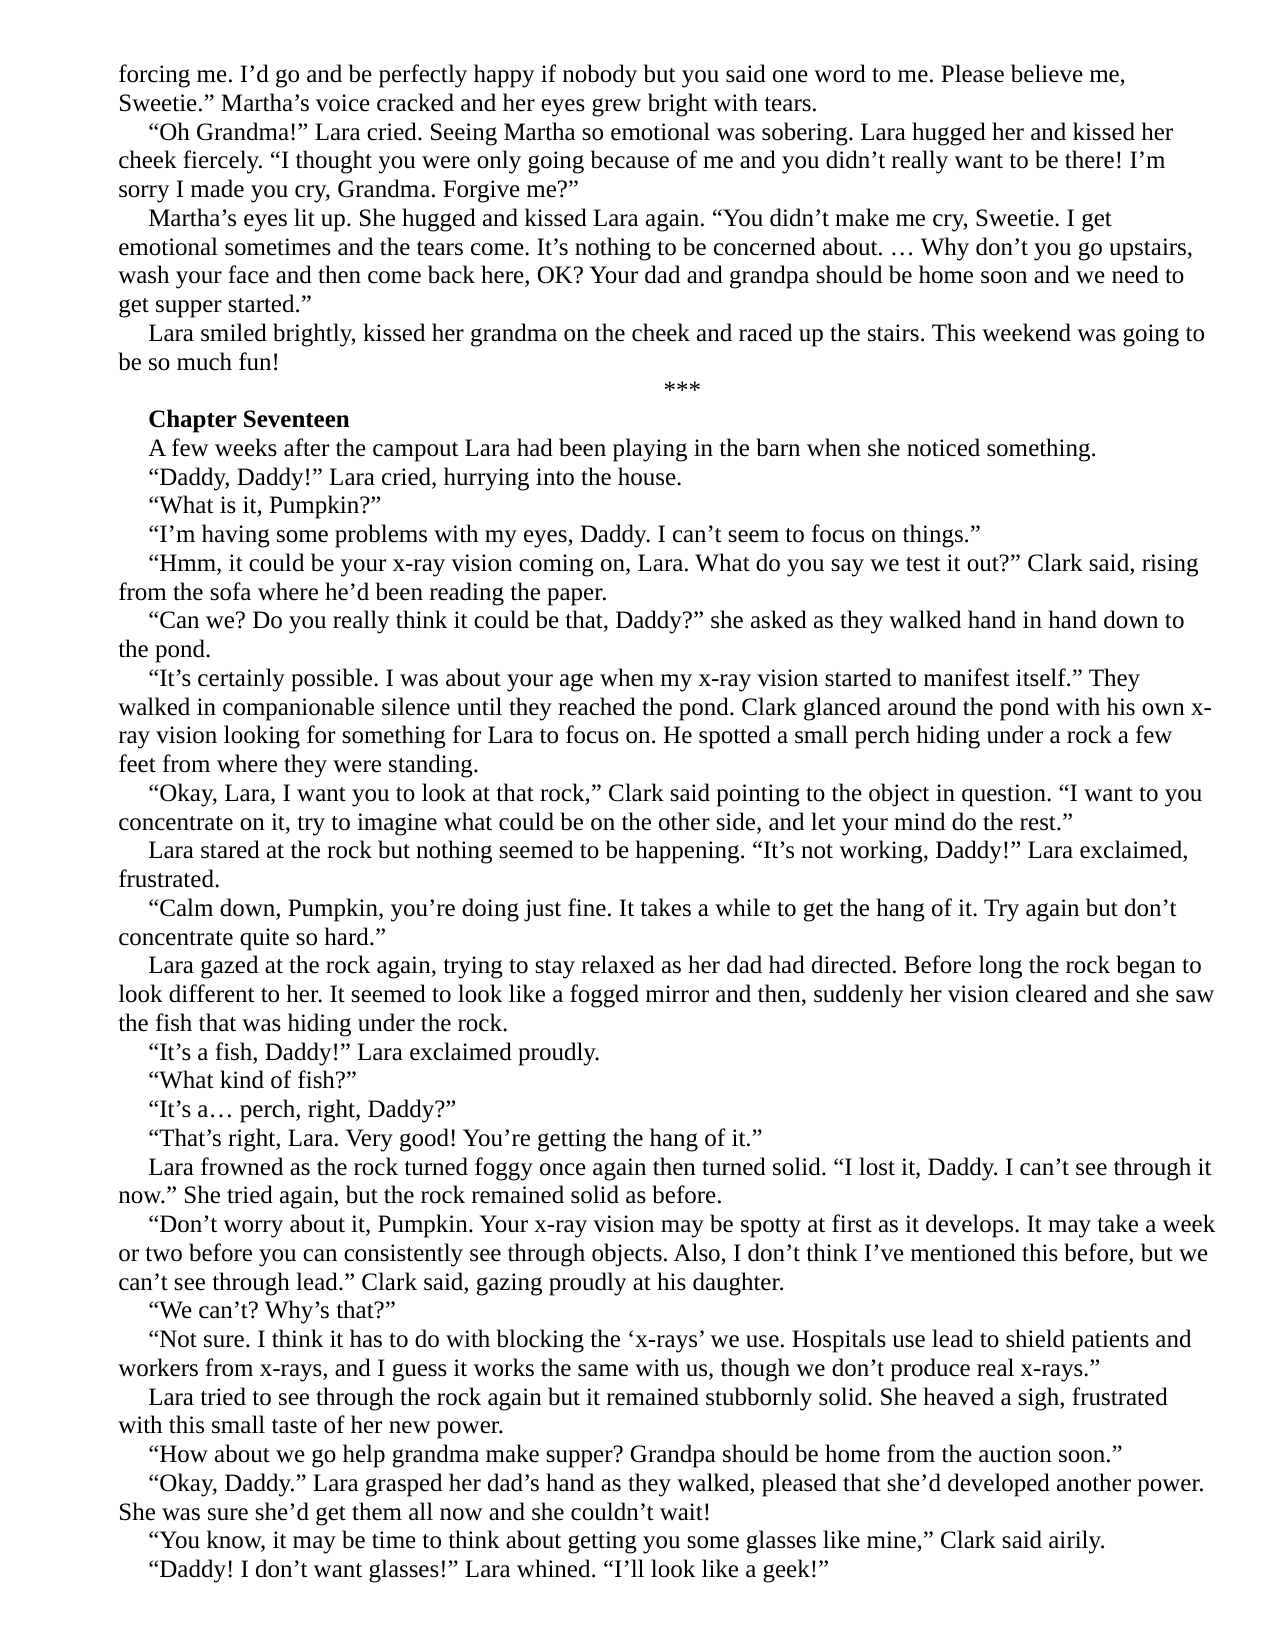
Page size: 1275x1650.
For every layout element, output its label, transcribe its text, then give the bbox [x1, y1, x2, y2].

text Lara frowned as the rock turned foggy once again then turned solid. “I lost it, Daddy. I can’t see through it now.” She tried again, but the rock remained solid as before. [118, 1152, 1216, 1209]
text A few weeks after the campout Lara had been playing in the barn when she noticed something. [118, 433, 1216, 462]
text Martha’s eyes lit up. She hugged and kissed Lara again. “You didn’t make me cry, Sweetie. I get emotional sometimes and the tears come. It’s nothing to be concerned about. … Why don’t you go upstairs, wash your face and then come back here, OK? Your dad and grandpa should be home soon and we need to get supper started.” [118, 203, 1216, 318]
text “I’m having some problems with my eyes, Daddy. I can’t seem to focus on things.” [118, 519, 1216, 548]
text “That’s right, Lara. Very good! You’re getting the hang of it.” [118, 1123, 1216, 1152]
text “Okay, Daddy.” Lara grasped her dad’s hand as they walked, pleased that she’d developed another power. She was sure she’d get them all now and she couldn’t wait! [118, 1468, 1216, 1525]
text forcing me. I’d go and be perfectly happy if nobody but you said one word to me. Please believe me, Sweetie.” Martha’s voice cracked and her eyes grew bright with tears. [118, 59, 1216, 117]
text “Okay, Lara, I want you to look at that rock,” Clark said pointing to the object in question. “I want to you concentrate on it, try to imagine what could be on the other side, and let your mind do the rest.” [118, 778, 1216, 835]
text “Oh Grandma!” Lara cried. Seeing Martha so emotional was sobering. Lara hugged her and kissed her cheek fiercely. “I thought you were only going because of me and you didn’t really want to be there! I’m sorry I made you cry, Grandma. Forgive me?” [118, 117, 1216, 203]
text “It’s a… perch, right, Daddy?” [118, 1094, 1216, 1123]
text “How about we go help grandma make supper? Grandpa should be home from the auction soon.” [118, 1439, 1216, 1468]
text “It’s a fish, Daddy!” Lara exclaimed proudly. [118, 1037, 1216, 1065]
text “Can we? Do you really think it could be that, Daddy?” she asked as they walked hand in hand down to the pond. [118, 605, 1216, 663]
text Lara stared at the rock but nothing seemed to be happening. “It’s not working, Daddy!” Lara exclaimed, frustrated. [118, 835, 1216, 893]
text *** [118, 375, 1216, 404]
subtitle Chapter Seventeen [118, 404, 1216, 433]
text “We can’t? Why’s that?” [118, 1295, 1216, 1324]
text “What kind of fish?” [118, 1065, 1216, 1094]
text Lara smiled brightly, kissed her grandma on the cheek and raced up the stairs. This weekend was going to be so much fun! [118, 318, 1216, 375]
text “What is it, Pumpkin?” [118, 490, 1216, 519]
text Lara gazed at the rock again, trying to stay relaxed as her dad had directed. Before long the rock began to look different to her. It seemed to look like a fogged mirror and then, suddenly her vision cleared and she saw the fish that was hiding under the rock. [118, 950, 1216, 1037]
text “Daddy! I don’t want glasses!” Lara whined. “I’ll look like a geek!” [118, 1554, 1216, 1583]
text Lara tried to see through the rock again but it remained stubbornly solid. She heaved a sigh, frustrated with this small taste of her new power. [118, 1382, 1216, 1439]
text “Hmm, it could be your x-ray vision coming on, Lara. What do you say we test it out?” Clark said, rising from the sofa where he’d been reading the paper. [118, 548, 1216, 605]
text “Don’t worry about it, Pumpkin. Your x-ray vision may be spotty at first as it develops. It may take a week or two before you can consistently see through objects. Also, I don’t think I’ve mentioned this before, but we can’t see through lead.” Clark said, gazing proudly at his daughter. [118, 1209, 1216, 1295]
text “Calm down, Pumpkin, you’re doing just fine. It takes a while to get the hang of it. Try again but don’t concentrate quite so hard.” [118, 893, 1216, 950]
text “It’s certainly possible. I was about your age when my x-ray vision started to manifest itself.” They walked in companionable silence until they reached the pond. Clark glanced around the pond with his own x-ray vision looking for something for Lara to focus on. He spotted a small perch hiding under a rock a few feet from where they were standing. [118, 663, 1216, 778]
text “Not sure. I think it has to do with blocking the ‘x-rays’ we use. Hospitals use lead to shield patients and workers from x-rays, and I guess it works the same with us, though we don’t produce real x-rays.” [118, 1324, 1216, 1382]
text “You know, it may be time to think about getting you some glasses like mine,” Clark said airily. [118, 1525, 1216, 1554]
text “Daddy, Daddy!” Lara cried, hurrying into the house. [118, 462, 1216, 490]
